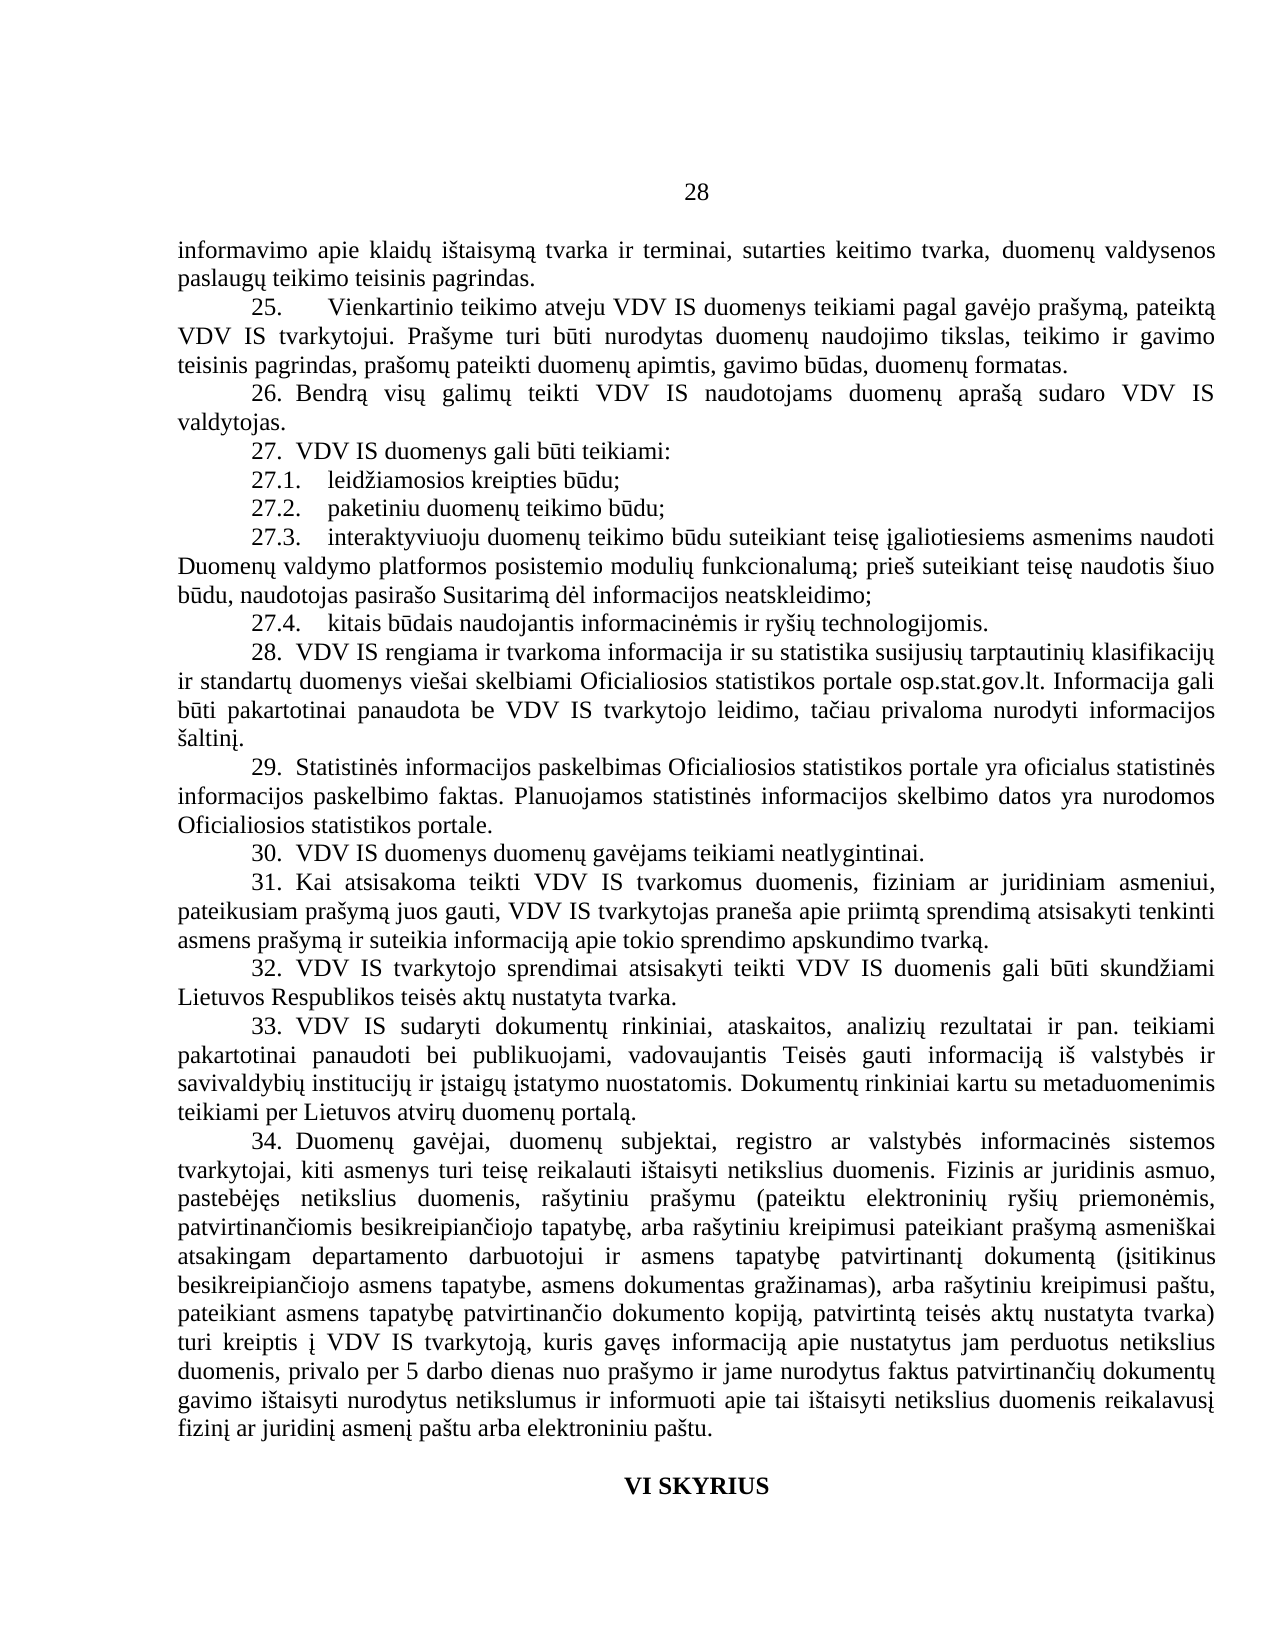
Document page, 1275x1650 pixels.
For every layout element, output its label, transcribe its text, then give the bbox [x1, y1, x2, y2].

text 29. Statistinės informacijos paskelbimas Oficialiosios statistikos portale yra oficialus statistinės informacijos paskelbimo faktas. Planuojamos statistinės informacijos skelbimo datos yra nurodomos Oficialiosios statistikos portale. [177, 752, 1216, 838]
text 34. Duomenų gavėjai, duomenų subjektai, registro ar valstybės informacinės sistemos tvarkytojai, kiti asmenys turi teisę reikalauti ištaisyti netikslius duomenis. Fizinis ar juridinis asmuo, pastebėjęs netikslius duomenis, rašytiniu prašymu (pateiktu elektroninių ryšių priemonėmis, patvirtinančiomis besikreipiančiojo tapatybę, arba rašytiniu kreipimusi pateikiant prašymą asmeniškai atsakingam departamento darbuotojui ir asmens tapatybę patvirtinantį dokumentą (įsitikinus besikreipiančiojo asmens tapatybe, asmens dokumentas gražinamas), arba rašytiniu kreipimusi paštu, pateikiant asmens tapatybę patvirtinančio dokumento kopiją, patvirtintą teisės aktų nustatyta tvarka) turi kreiptis į VDV IS tvarkytoją, kuris gavęs informaciją apie nustatytus jam perduotus netikslius duomenis, privalo per 5 darbo dienas nuo prašymo ir jame nurodytus faktus patvirtinančių dokumentų gavimo ištaisyti nurodytus netikslumus ir informuoti apie tai ištaisyti netikslius duomenis reikalavusį fizinį ar juridinį asmenį paštu arba elektroniniu paštu. [177, 1126, 1216, 1442]
text 27. VDV IS duomenys gali būti teikiami: [177, 436, 1216, 465]
text 31. Kai atsisakoma teikti VDV IS tvarkomus duomenis, fiziniam ar juridiniam asmeniui, pateikusiam prašymą juos gauti, VDV IS tvarkytojas praneša apie priimtą sprendimą atsisakyti tenkinti asmens prašymą ir suteikia informaciją apie tokio sprendimo apskundimo tvarką. [177, 867, 1216, 953]
text 30. VDV IS duomenys duomenų gavėjams teikiami neatlygintinai. [177, 838, 1216, 867]
text 26. Bendrą visų galimų teikti VDV IS naudotojams duomenų aprašą sudaro VDV IS valdytojas. [177, 378, 1216, 436]
text 27.2. paketiniu duomenų teikimo būdu; [177, 493, 1216, 522]
text 27.1. leidžiamosios kreipties būdu; [177, 465, 1216, 493]
text 28. VDV IS rengiama ir tvarkoma informacija ir su statistika susijusių tarptautinių klasifikacijų ir standartų duomenys viešai skelbiami Oficialiosios statistikos portale osp.stat.gov.lt. Informacija gali būti pakartotinai panaudota be VDV IS tvarkytojo leidimo, tačiau privaloma nurodyti informacijos šaltinį. [177, 637, 1216, 752]
text VI SKYRIUS [177, 1471, 1216, 1500]
text 27.3. interaktyviuoju duomenų teikimo būdu suteikiant teisę įgaliotiesiems asmenims naudoti Duomenų valdymo platformos posistemio modulių funkcionalumą; prieš suteikiant teisę naudotis šiuo būdu, naudotojas pasirašo Susitarimą dėl informacijos neatskleidimo; [177, 522, 1216, 608]
text informavimo apie klaidų ištaisymą tvarka ir terminai, sutarties keitimo tvarka, duomenų valdysenos paslaugų teikimo teisinis pagrindas. [177, 235, 1216, 292]
text 32. VDV IS tvarkytojo sprendimai atsisakyti teikti VDV IS duomenis gali būti skundžiami Lietuvos Respublikos teisės aktų nustatyta tvarka. [177, 953, 1216, 1011]
text 25. Vienkartinio teikimo atveju VDV IS duomenys teikiami pagal gavėjo prašymą, pateiktą VDV IS tvarkytojui. Prašyme turi būti nurodytas duomenų naudojimo tikslas, teikimo ir gavimo teisinis pagrindas, prašomų pateikti duomenų apimtis, gavimo būdas, duomenų formatas. [177, 292, 1216, 378]
text 27.4. kitais būdais naudojantis informacinėmis ir ryšių technologijomis. [177, 608, 1216, 637]
text 33. VDV IS sudaryti dokumentų rinkiniai, ataskaitos, analizių rezultatai ir pan. teikiami pakartotinai panaudoti bei publikuojami, vadovaujantis Teisės gauti informaciją iš valstybės ir savivaldybių institucijų ir įstaigų įstatymo nuostatomis. Dokumentų rinkiniai kartu su metaduomenimis teikiami per Lietuvos atvirų duomenų portalą. [177, 1011, 1216, 1126]
